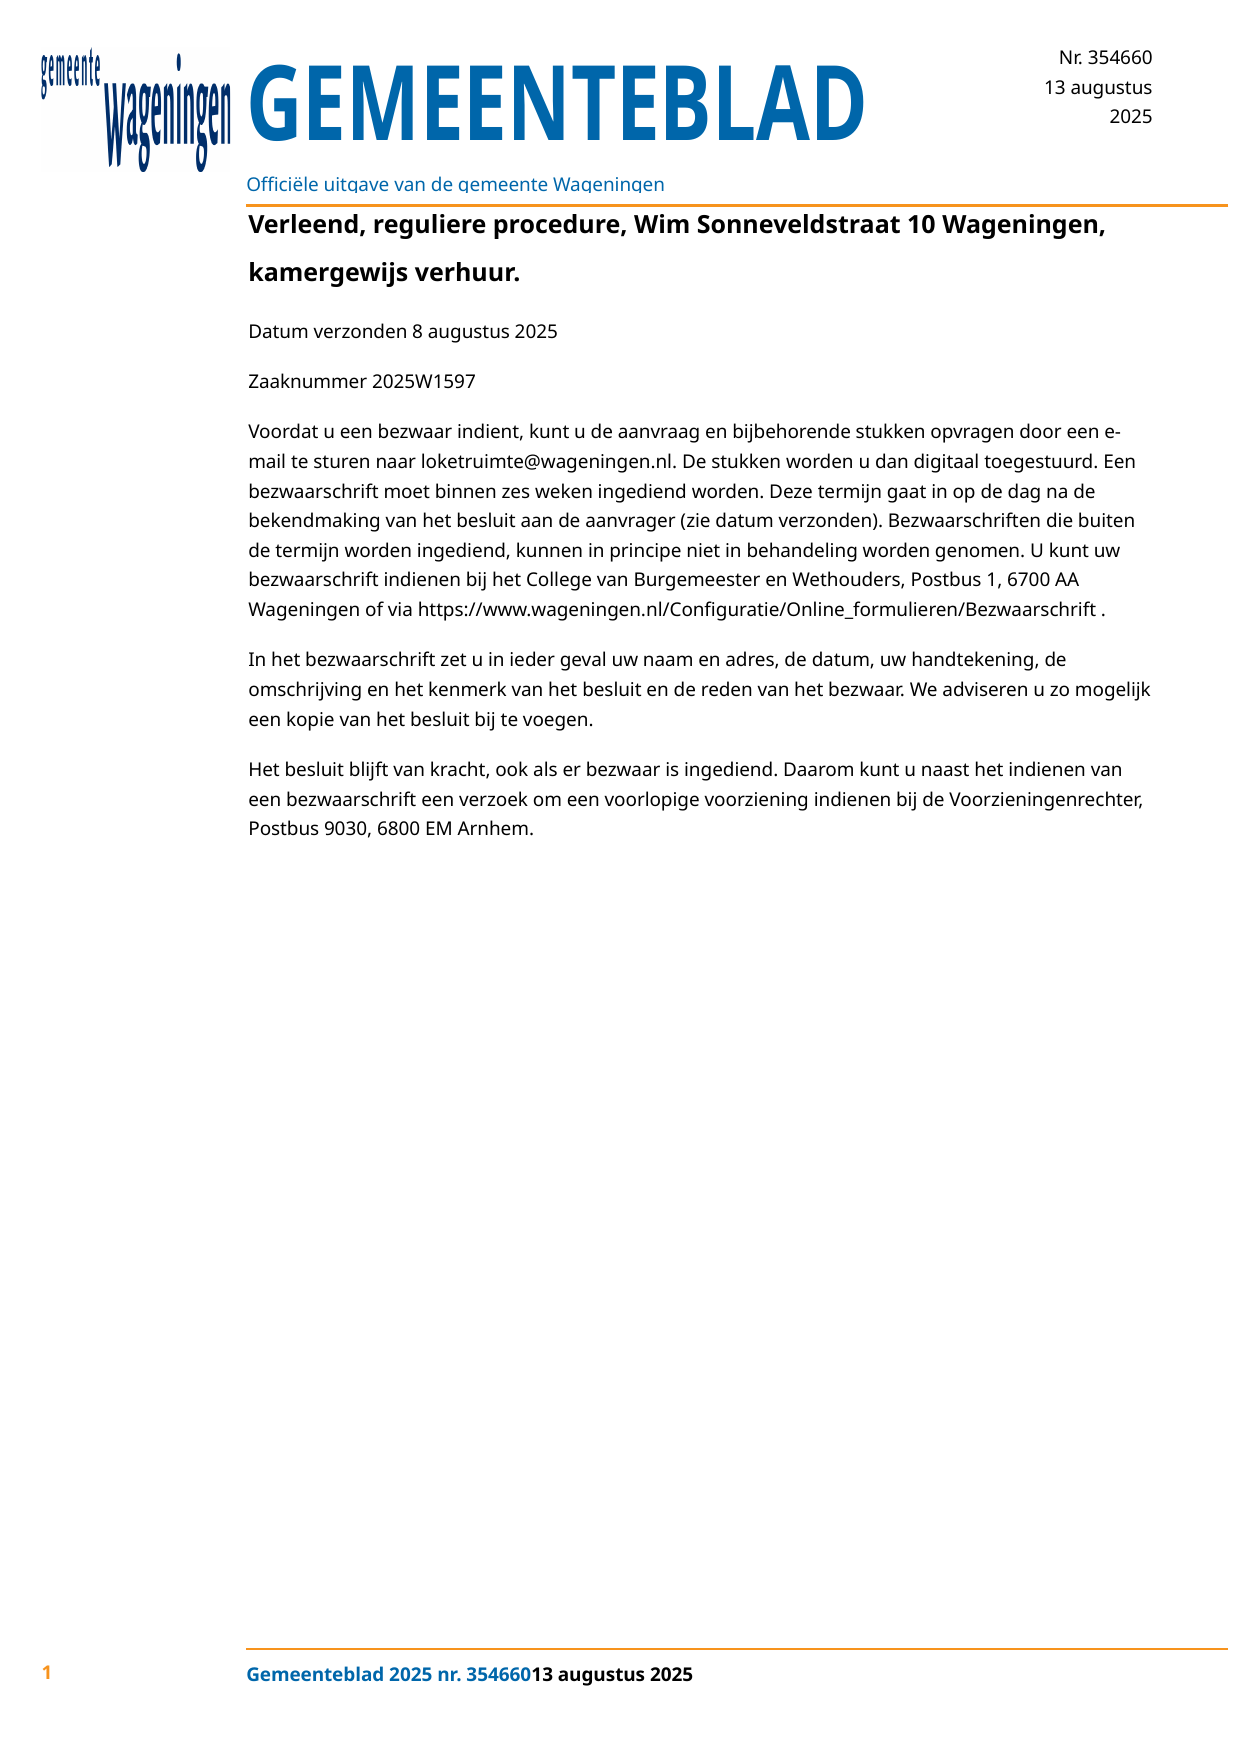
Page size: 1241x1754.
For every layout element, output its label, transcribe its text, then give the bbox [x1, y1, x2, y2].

text Voordat u een bezwaar indient, kunt u de aanvraag en bijbehorende stukken opvragen door een e-mail te sturen naar loketruimte@wageningen.nl. De stukken worden u dan digitaal toegestuurd. Een bezwaarschrift moet binnen zes weken ingediend worden. Deze termijn gaat in op de dag na de bekendmaking van het besluit aan de aanvrager (zie datum verzonden). Bezwaarschriften die buiten de termijn worden ingediend, kunnen in principe niet in behandeling worden genomen. U kunt uw bezwaarschrift indienen bij het College van Burgemeester en Wethouders, Postbus 1, 6700 AA Wageningen of via https://www.wageningen.nl/Configuratie/Online_formulieren/Bezwaarschrift . [248, 419, 1152, 622]
text In het bezwaarschrift zet u in ieder geval uw naam en adres, de datum, uw handtekening, de omschrijving en het kenmerk van het besluit en de reden van het bezwaar. We adviseren u zo mogelijk een kopie van het besluit bij te voegen. [248, 647, 1152, 732]
picture [41, 47, 231, 172]
text Het besluit blijft van kracht, ook als er bezwaar is ingediend. Daarom kunt u naast het indienen van een bezwaarschrift een verzoek om een voorlopige voorziening indienen bij de Voorzieningenrechter, Postbus 9030, 6800 EM Arnhem. [248, 756, 1152, 841]
text Zaaknummer 2025W1597 [248, 368, 1152, 394]
text Datum verzonden 8 augustus 2025 [248, 318, 1152, 344]
text Verleend, reguliere procedure, Wim Sonneveldstraat 10 Wageningen, kamergewijs verhuur. [248, 207, 1152, 288]
